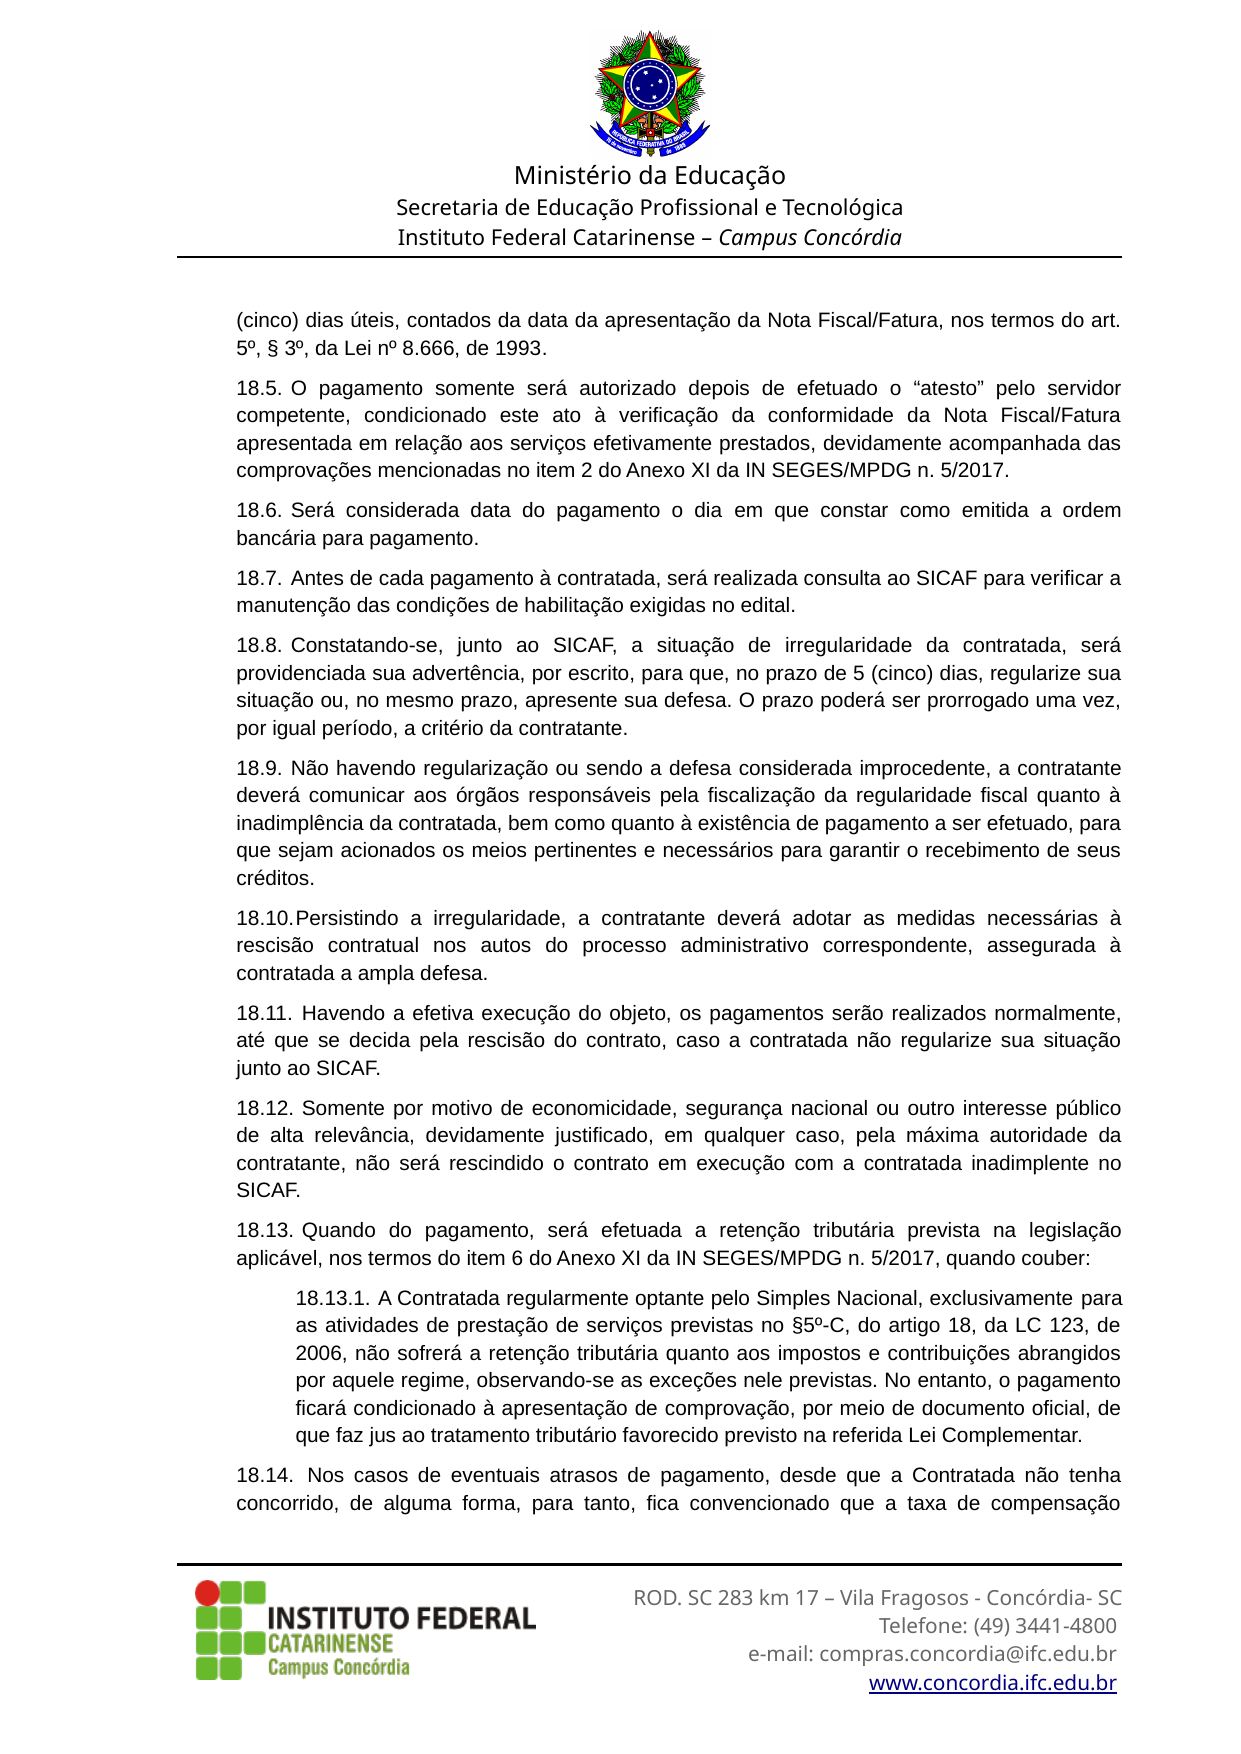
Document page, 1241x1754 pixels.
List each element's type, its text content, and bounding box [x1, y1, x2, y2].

list Não havendo regularização ou sendo a defesa considerada improcedente, a contratante deverá comunicar aos órgãos responsáveis pela fiscalização da regularidade fiscal quanto à inadimplência da contratada, bem como quanto à existência de pagamento a ser efetuado, para que sejam acionados os meios pertinentes e necessários para garantir o recebimento de seus créditos. [236, 755, 1122, 889]
list A Contratada regularmente optante pelo Simples Nacional, exclusivamente para as atividades de prestação de serviços previstas no §5º-C, do artigo 18, da LC 123, de 2006, não sofrerá a retenção tributária quanto aos impostos e contribuições abrangidos por aquele regime, observando-se as exceções nele previstas. No entanto, o pagamento ficará condicionado à apresentação de comprovação, por meio de documento oficial, de que faz jus ao tratamento tributário favorecido previsto na referida Lei Complementar. [295, 1285, 1122, 1447]
list O pagamento somente será autorizado depois de efetuado o “atesto” pelo servidor competente, condicionado este ato à verificação da conformidade da Nota Fiscal/Fatura apresentada em relação aos serviços efetivamente prestados, devidamente acompanhada das comprovações mencionadas no item 2 do Anexo XI da IN SEGES/MPDG n. 5/2017. [236, 375, 1122, 482]
list Será considerada data do pagamento o dia em que constar como emitida a ordem bancária para pagamento. [236, 498, 1122, 549]
list (cinco) dias úteis, contados da data da apresentação da Nota Fiscal/Fatura, nos termos do art. 5º, § 3º, da Lei nº 8.666, de 1993. [236, 308, 1122, 359]
list Antes de cada pagamento à contratada, será realizada consulta ao SICAF para verificar a manutenção das condições de habilitação exigidas no edital. [236, 565, 1122, 617]
list Quando do pagamento, será efetuada a retenção tributária prevista na legislação aplicável, nos termos do item 6 do Anexo XI da IN SEGES/MPDG n. 5/2017, quando couber: [236, 1218, 1122, 1269]
list Nos casos de eventuais atrasos de pagamento, desde que a Contratada não tenha concorrido, de alguma forma, para tanto, fica convencionado que a taxa de compensação [236, 1463, 1122, 1514]
list Havendo a efetiva execução do objeto, os pagamentos serão realizados normalmente, até que se decida pela rescisão do contrato, caso a contratada não regularize sua situação junto ao SICAF. [236, 1000, 1122, 1079]
list Somente por motivo de economicidade, segurança nacional ou outro interesse público de alta relevância, devidamente justificado, em qualquer caso, pela máxima autoridade da contratante, não será rescindido o contrato em execução com a contratada inadimplente no SICAF. [236, 1095, 1122, 1202]
list Constatando-se, junto ao SICAF, a situação de irregularidade da contratada, será providenciada sua advertência, por escrito, para que, no prazo de 5 (cinco) dias, regularize sua situação ou, no mesmo prazo, apresente sua defesa. O prazo poderá ser prorrogado uma vez, por igual período, a critério da contratante. [236, 633, 1122, 739]
picture [195, 1580, 536, 1680]
list Persistindo a irregularidade, a contratante deverá adotar as medidas necessárias à rescisão contratual nos autos do processo administrativo correspondente, assegurada à contratada a ampla defesa. [236, 905, 1122, 984]
